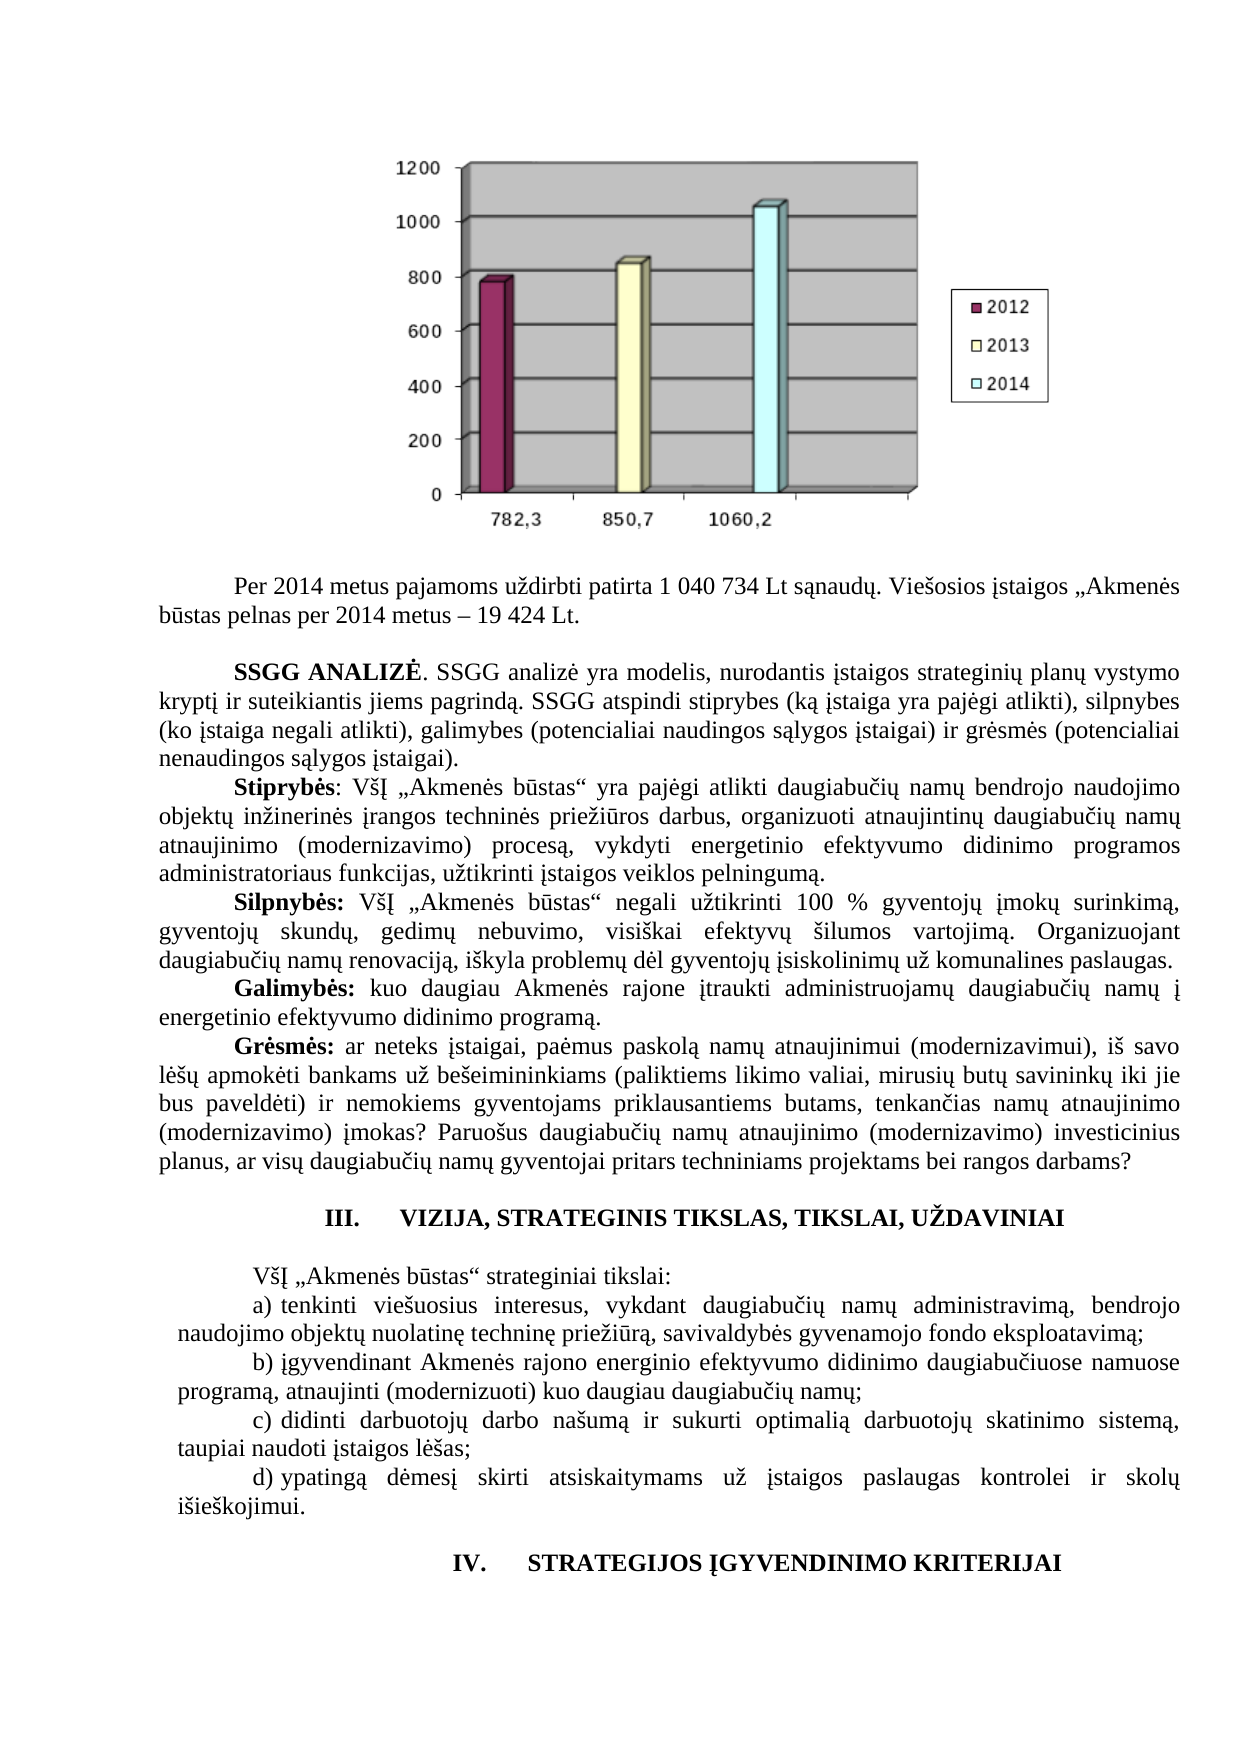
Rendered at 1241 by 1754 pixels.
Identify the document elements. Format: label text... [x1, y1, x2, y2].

text Grėsmės: ar neteks įstaigai, paėmus paskolą namų atnaujinimui (modernizavimui), iš savo lėšų apmokėti bankams už bešeimininkiams (paliktiems likimo valiai, mirusių butų savininkų iki jie bus paveldėti) ir nemokiems gyventojams priklausantiems butams, tenkančias namų atnaujinimo (modernizavimo) įmokas? Paruošus daugiabučių namų atnaujinimo (modernizavimo) investicinius planus, ar visų daugiabučių namų gyventojai pritars techniniams projektams bei rangos darbams? [158, 1031, 1181, 1175]
text Stiprybės: VšĮ „Akmenės būstas“ yra pajėgi atlikti daugiabučių namų bendrojo naudojimo objektų inžinerinės įrangos techninės priežiūros darbus, organizuoti atnaujintinų daugiabučių namų atnaujinimo (modernizavimo) procesą, vykdyti energetinio efektyvumo didinimo programos administratoriaus funkcijas, užtikrinti įstaigos veiklos pelningumą. [158, 772, 1181, 887]
text IV. STRATEGIJOS ĮGYVENDINIMO KRITERIJAI [340, 1548, 1181, 1577]
text Per 2014 metus pajamoms uždirbti patirta 1 040 734 Lt sąnaudų. Viešosios įstaigos „Akmenės būstas pelnas per 2014 metus – 19 424 Lt. [158, 571, 1181, 628]
text VšĮ „Akmenės būstas“ strateginiai tikslai: [177, 1261, 1181, 1290]
text Silpnybės: VšĮ „Akmenės būstas“ negali užtikrinti 100 % gyventojų įmokų surinkimą, gyventojų skundų, gedimų nebuvimo, visiškai efektyvų šilumos vartojimą. Organizuojant daugiabučių namų renovaciją, iškyla problemų dėl gyventojų įsiskolinimų už komunalines paslaugas. [158, 887, 1181, 973]
text c) didinti darbuotojų darbo našumą ir sukurti optimalią darbuotojų skatinimo sistemą, taupiai naudoti įstaigos lėšas; [177, 1405, 1181, 1462]
text SSGG ANALIZĖ. SSGG analizė yra modelis, nurodantis įstaigos strateginių planų vystymo kryptį ir suteikiantis jiems pagrindą. SSGG atspindi stiprybes (ką įstaiga yra pajėgi atlikti), silpnybes (ko įstaiga negali atlikti), galimybes (potencialiai naudingos sąlygos įstaigai) ir grėsmės (potencialiai nenaudingos sąlygos įstaigai). [158, 657, 1181, 772]
text Galimybės: kuo daugiau Akmenės rajone įtraukti administruojamų daugiabučių namų į energetinio efektyvumo didinimo programą. [158, 973, 1181, 1031]
text III. VIZIJA, STRATEGINIS TIKSLAS, TIKSLAI, UŽDAVINIAI [215, 1203, 1181, 1232]
text d) ypatingą dėmesį skirti atsiskaitymams už įstaigos paslaugas kontrolei ir skolų išieškojimui. [177, 1462, 1181, 1520]
text a) tenkinti viešuosius interesus, vykdant daugiabučių namų administravimą, bendrojo naudojimo objektų nuolatinę techninę priežiūrą, savivaldybės gyvenamojo fondo eksploatavimą; [177, 1290, 1181, 1347]
text b) įgyvendinant Akmenės rajono energinio efektyvumo didinimo daugiabučiuose namuose programą, atnaujinti (modernizuoti) kuo daugiau daugiabučių namų; [177, 1347, 1181, 1405]
